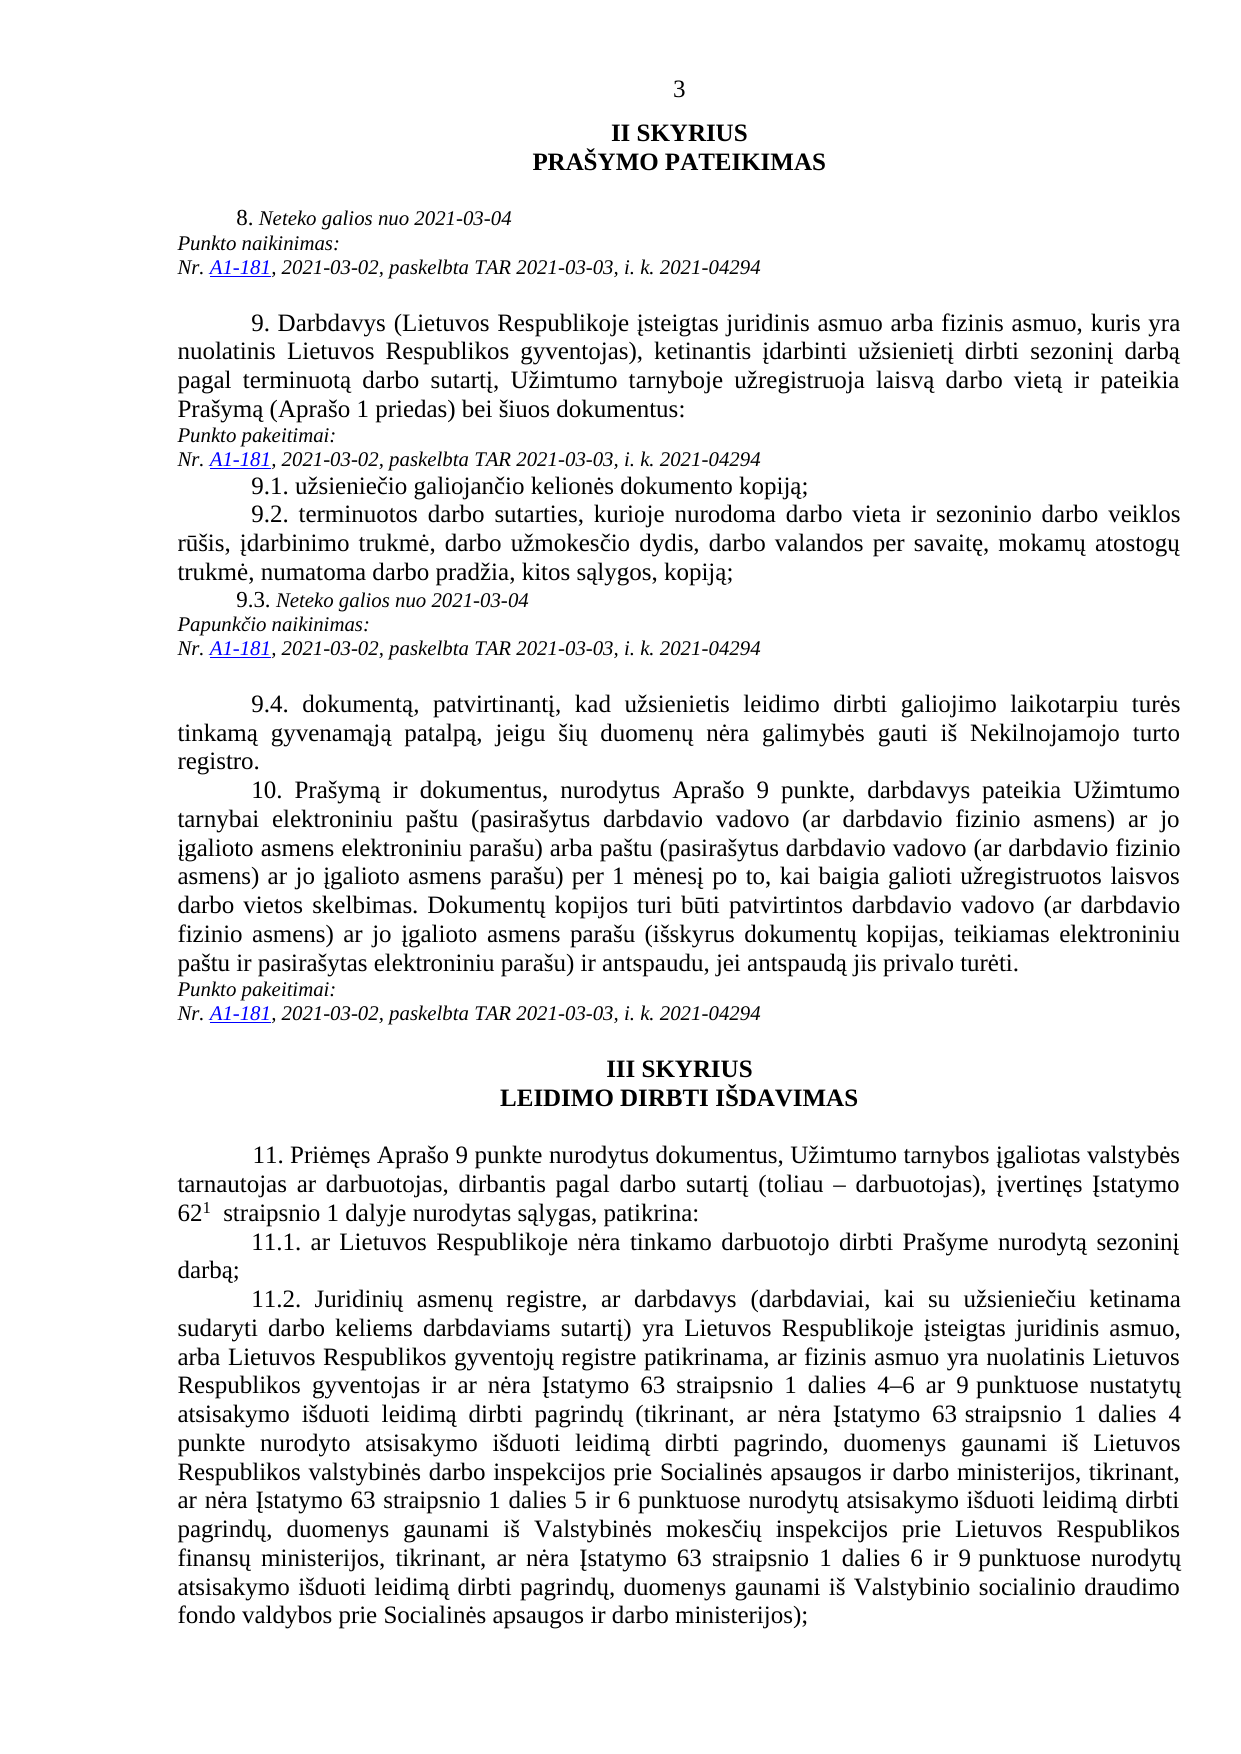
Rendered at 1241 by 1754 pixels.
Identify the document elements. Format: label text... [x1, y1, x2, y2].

text 11.2. Juridinių asmenų registre, ar darbdavys (darbdaviai, kai su užsieniečiu ketinama sudaryti darbo keliems darbdaviams sutartį) yra Lietuvos Respublikoje įsteigtas juridinis asmuo, arba Lietuvos Respublikos gyventojų registre patikrinama, ar fizinis asmuo yra nuolatinis Lietuvos Respublikos gyventojas ir ar nėra Įstatymo 63 straipsnio 1 dalies 4–6 ar 9 punktuose nustatytų atsisakymo išduoti leidimą dirbti pagrindų (tikrinant, ar nėra Įstatymo 63 straipsnio 1 dalies 4 punkte nurodyto atsisakymo išduoti leidimą dirbti pagrindo, duomenys gaunami iš Lietuvos Respublikos valstybinės darbo inspekcijos prie Socialinės apsaugos ir darbo ministerijos, tikrinant, ar nėra Įstatymo 63 straipsnio 1 dalies 5 ir 6 punktuose nurodytų atsisakymo išduoti leidimą dirbti pagrindų, duomenys gaunami iš Valstybinės mokesčių inspekcijos prie Lietuvos Respublikos finansų ministerijos, tikrinant, ar nėra Įstatymo 63 straipsnio 1 dalies 6 ir 9 punktuose nurodytų atsisakymo išduoti leidimą dirbti pagrindų, duomenys gaunami iš Valstybinio socialinio draudimo fondo valdybos prie Socialinės apsaugos ir darbo ministerijos); [177, 1284, 1181, 1629]
text Punkto naikinimas: [177, 231, 1181, 255]
text 9. Darbdavys (Lietuvos Respublikoje įsteigtas juridinis asmuo arba fizinis asmuo, kuris yra nuolatinis Lietuvos Respublikos gyventojas), ketinantis įdarbinti užsienietį dirbti sezoninį darbą pagal terminuotą darbo sutartį, Užimtumo tarnyboje užregistruoja laisvą darbo vietą ir pateikia Prašymą (Aprašo 1 priedas) bei šiuos dokumentus: [177, 308, 1181, 423]
text 9.2. terminuotos darbo sutarties, kurioje nurodoma darbo vieta ir sezoninio darbo veiklos rūšis, įdarbinimo trukmė, darbo užmokesčio dydis, darbo valandos per savaitę, mokamų atostogų trukmė, numatoma darbo pradžia, kitos sąlygos, kopiją; [177, 499, 1181, 586]
text Papunkčio naikinimas: [177, 612, 1181, 636]
text 11. Priėmęs Aprašo 9 punkte nurodytus dokumentus, Užimtumo tarnybos įgaliotas valstybės tarnautojas ar darbuotojas, dirbantis pagal darbo sutartį (toliau – darbuotojas), įvertinęs Įstatymo 621 straipsnio 1 dalyje nurodytas sąlygas, patikrina: [177, 1140, 1181, 1227]
text III SKYRIUS [177, 1054, 1181, 1083]
text Nr. A1-181, 2021-03-02, paskelbta TAR 2021-03-03, i. k. 2021-04294 [177, 255, 1181, 279]
text II SKYRIUS [177, 118, 1181, 147]
text PRAŠYMO PATEIKIMAS [177, 147, 1181, 176]
text 9.1. užsieniečio galiojančio kelionės dokumento kopiją; [177, 471, 1181, 499]
text 8. Neteko galios nuo 2021-03-04 [177, 204, 1181, 231]
text 10. Prašymą ir dokumentus, nurodytus Aprašo 9 punkte, darbdavys pateikia Užimtumo tarnybai elektroniniu paštu (pasirašytus darbdavio vadovo (ar darbdavio fizinio asmens) ar jo įgalioto asmens elektroniniu parašu) arba paštu (pasirašytus darbdavio vadovo (ar darbdavio fizinio asmens) ar jo įgalioto asmens parašu) per 1 mėnesį po to, kai baigia galioti užregistruotos laisvos darbo vietos skelbimas. Dokumentų kopijos turi būti patvirtintos darbdavio vadovo (ar darbdavio fizinio asmens) ar jo įgalioto asmens parašu (išskyrus dokumentų kopijas, teikiamas elektroniniu paštu ir pasirašytas elektroniniu parašu) ir antspaudu, jei antspaudą jis privalo turėti. [177, 775, 1181, 977]
text 9.3. Neteko galios nuo 2021-03-04 [177, 586, 1181, 612]
text Punkto pakeitimai: [177, 977, 1181, 1001]
text Nr. A1-181, 2021-03-02, paskelbta TAR 2021-03-03, i. k. 2021-04294 [177, 447, 1181, 471]
text Nr. A1-181, 2021-03-02, paskelbta TAR 2021-03-03, i. k. 2021-04294 [177, 1001, 1181, 1025]
text 9.4. dokumentą, patvirtinantį, kad užsienietis leidimo dirbti galiojimo laikotarpiu turės tinkamą gyvenamąją patalpą, jeigu šių duomenų nėra galimybės gauti iš Nekilnojamojo turto registro. [177, 689, 1181, 775]
text Punkto pakeitimai: [177, 423, 1181, 447]
text Nr. A1-181, 2021-03-02, paskelbta TAR 2021-03-03, i. k. 2021-04294 [177, 636, 1181, 660]
text LEIDIMO DIRBTI IŠDAVIMAS [177, 1083, 1181, 1112]
text 11.1. ar Lietuvos Respublikoje nėra tinkamo darbuotojo dirbti Prašyme nurodytą sezoninį darbą; [177, 1227, 1181, 1284]
